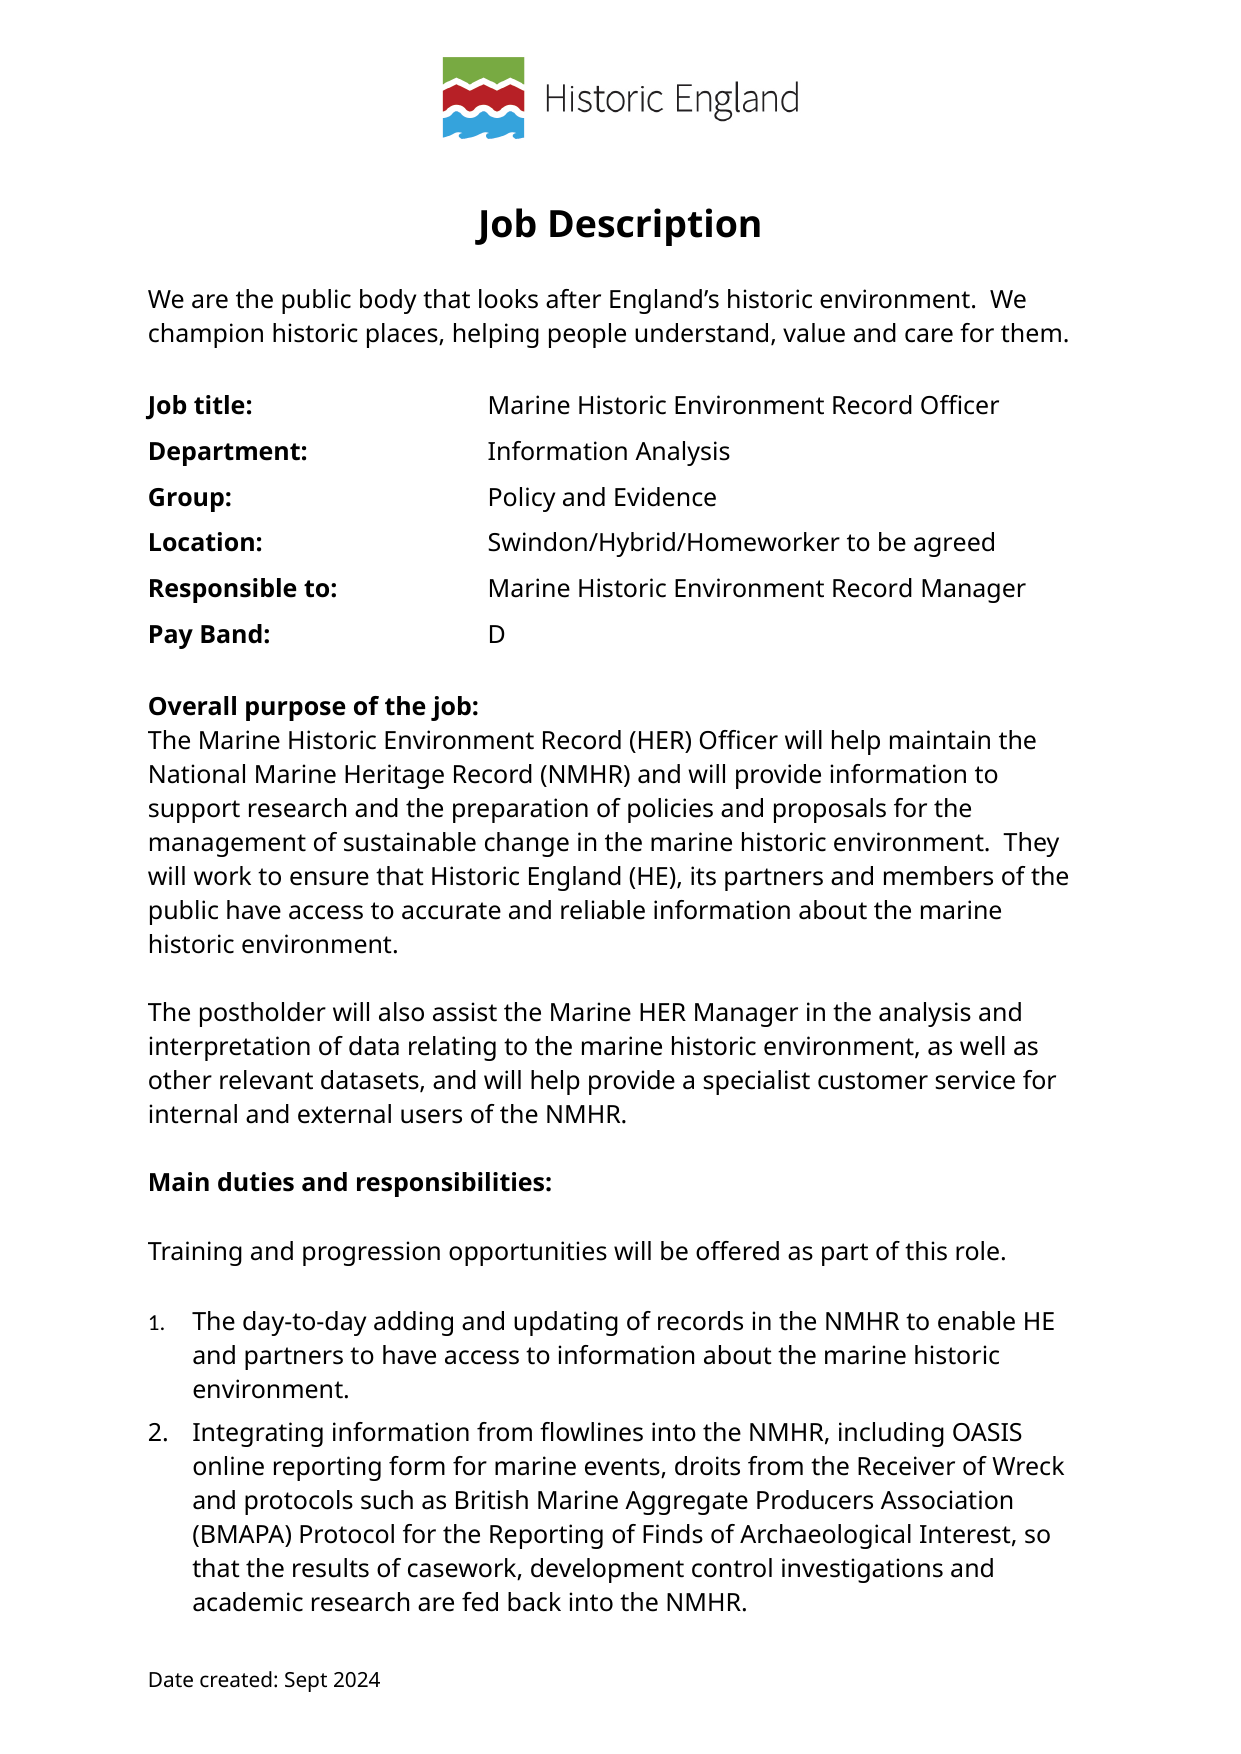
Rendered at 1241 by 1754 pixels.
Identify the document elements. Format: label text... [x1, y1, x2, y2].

table_cell Location: [136, 519, 476, 565]
text Job Description [148, 197, 1092, 248]
table_header Marine Historic Environment Record Officer [476, 381, 1081, 427]
text Training and progression opportunities will be offered as part of this role. [148, 1233, 1092, 1267]
table_cell Policy and Evidence [476, 473, 1081, 519]
table_cell Marine Historic Environment Record Manager [476, 565, 1081, 611]
text The Marine Historic Environment Record (HER) Officer will help maintain the National Marine Heritage Record (NMHR) and will provide information to support research and the preparation of policies and proposals for the management of sustainable change in the marine historic environment. They will work to ensure that Historic England (HE), its partners and members of the public have access to accurate and reliable information about the marine historic environment. [148, 722, 1092, 961]
table_cell Group: [136, 473, 476, 519]
text Main duties and responsibilities: [148, 1165, 1077, 1199]
table_header Job title: [136, 381, 476, 427]
text Overall purpose of the job: [148, 688, 1092, 722]
table_cell Pay Band: [136, 611, 476, 657]
text We are the public body that looks after England’s historic environment. We champion historic places, helping people understand, value and care for them. [148, 282, 1092, 350]
list Integrating information from flowlines into the NMHR, including OASIS online reporting form for marine events, droits from the Receiver of Wreck and protocols such as British Marine Aggregate Producers Association (BMAPA) Protocol for the Reporting of Finds of Archaeological Interest, so that the results of casework, development control investigations and academic research are fed back into the NMHR. [148, 1414, 1077, 1618]
table_cell Information Analysis [476, 427, 1081, 473]
table_cell Department: [136, 427, 476, 473]
text The postholder will also assist the Marine HER Manager in the analysis and interpretation of data relating to the marine historic environment, as well as other relevant datasets, and will help provide a specialist customer service for internal and external users of the NMHR. [148, 995, 1092, 1131]
list The day-to-day adding and updating of records in the NMHR to enable HE and partners to have access to information about the marine historic environment. [148, 1304, 1077, 1406]
table_cell D [476, 611, 1081, 657]
table_cell Swindon/Hybrid/Homeworker to be agreed [476, 519, 1081, 565]
table_cell Responsible to: [136, 565, 476, 611]
